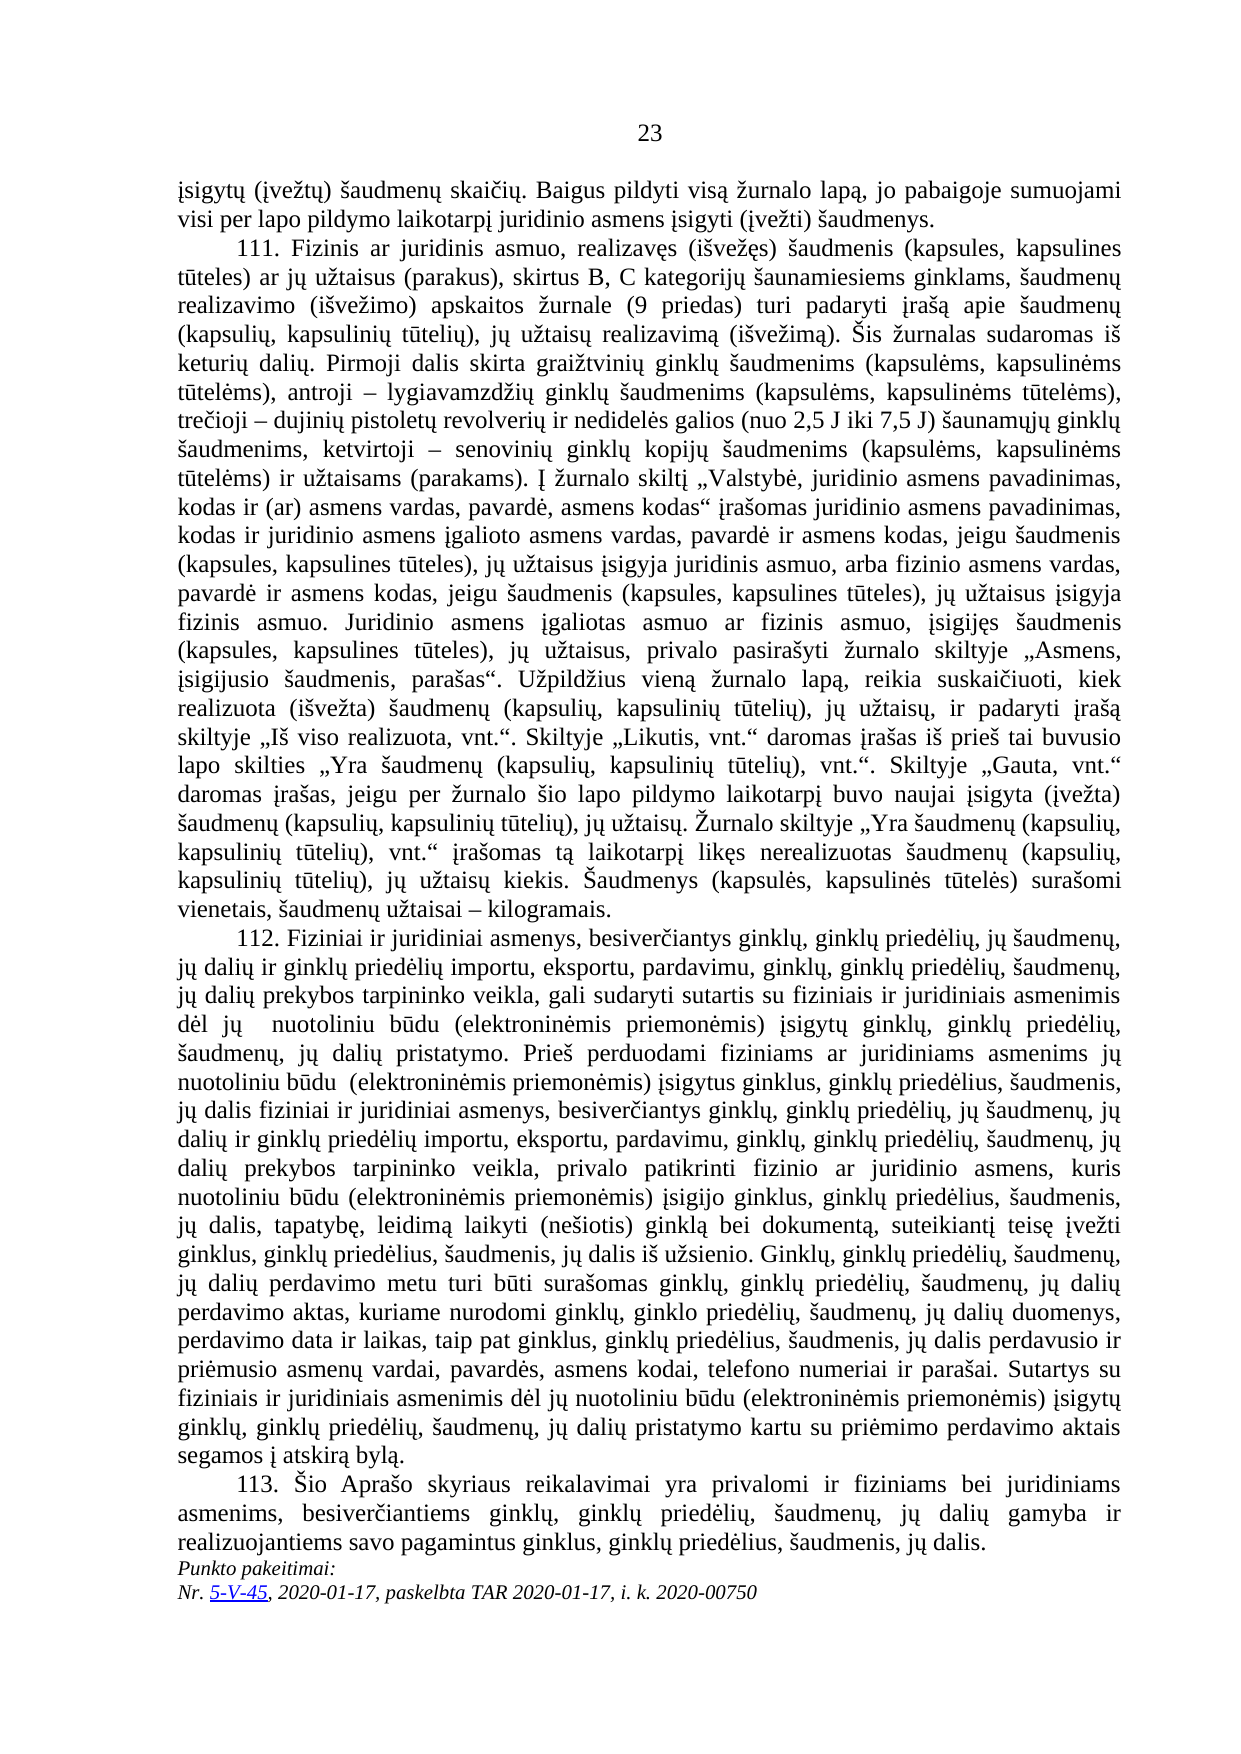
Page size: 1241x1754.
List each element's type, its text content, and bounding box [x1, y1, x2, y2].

text Punkto pakeitimai: [177, 1556, 1122, 1580]
text 112. Fiziniai ir juridiniai asmenys, besiverčiantys ginklų, ginklų priedėlių, jų šaudmenų, jų dalių ir ginklų priedėlių importu, eksportu, pardavimu, ginklų, ginklų priedėlių, šaudmenų, jų dalių prekybos tarpininko veikla, gali sudaryti sutartis su fiziniais ir juridiniais asmenimis dėl jų nuotoliniu būdu (elektroninėmis priemonėmis) įsigytų ginklų, ginklų priedėlių, šaudmenų, jų dalių pristatymo. Prieš perduodami fiziniams ar juridiniams asmenims jų nuotoliniu būdu (elektroninėmis priemonėmis) įsigytus ginklus, ginklų priedėlius, šaudmenis, jų dalis fiziniai ir juridiniai asmenys, besiverčiantys ginklų, ginklų priedėlių, jų šaudmenų, jų dalių ir ginklų priedėlių importu, eksportu, pardavimu, ginklų, ginklų priedėlių, šaudmenų, jų dalių prekybos tarpininko veikla, privalo patikrinti fizinio ar juridinio asmens, kuris nuotoliniu būdu (elektroninėmis priemonėmis) įsigijo ginklus, ginklų priedėlius, šaudmenis, jų dalis, tapatybę, leidimą laikyti (nešiotis) ginklą bei dokumentą, suteikiantį teisę įvežti ginklus, ginklų priedėlius, šaudmenis, jų dalis iš užsienio. Ginklų, ginklų priedėlių, šaudmenų, jų dalių perdavimo metu turi būti surašomas ginklų, ginklų priedėlių, šaudmenų, jų dalių perdavimo aktas, kuriame nurodomi ginklų, ginklo priedėlių, šaudmenų, jų dalių duomenys, perdavimo data ir laikas, taip pat ginklus, ginklų priedėlius, šaudmenis, jų dalis perdavusio ir priėmusio asmenų vardai, pavardės, asmens kodai, telefono numeriai ir parašai. Sutartys su fiziniais ir juridiniais asmenimis dėl jų nuotoliniu būdu (elektroninėmis priemonėmis) įsigytų ginklų, ginklų priedėlių, šaudmenų, jų dalių pristatymo kartu su priėmimo perdavimo aktais segamos į atskirą bylą. [177, 923, 1122, 1469]
text 113. Šio Aprašo skyriaus reikalavimai yra privalomi ir fiziniams bei juridiniams asmenims, besiverčiantiems ginklų, ginklų priedėlių, šaudmenų, jų dalių gamyba ir realizuojantiems savo pagamintus ginklus, ginklų priedėlius, šaudmenis, jų dalis. [177, 1469, 1122, 1556]
text Nr. 5-V-45, 2020-01-17, paskelbta TAR 2020-01-17, i. k. 2020-00750 [177, 1580, 1122, 1604]
text 111. Fizinis ar juridinis asmuo, realizavęs (išvežęs) šaudmenis (kapsules, kapsulines tūteles) ar jų užtaisus (parakus), skirtus B, C kategorijų šaunamiesiems ginklams, šaudmenų realizavimo (išvežimo) apskaitos žurnale (9 priedas) turi padaryti įrašą apie šaudmenų (kapsulių, kapsulinių tūtelių), jų užtaisų realizavimą (išvežimą). Šis žurnalas sudaromas iš keturių dalių. Pirmoji dalis skirta graižtvinių ginklų šaudmenims (kapsulėms, kapsulinėms tūtelėms), antroji – lygiavamzdžių ginklų šaudmenims (kapsulėms, kapsulinėms tūtelėms), trečioji – dujinių pistoletų revolverių ir nedidelės galios (nuo 2,5 J iki 7,5 J) šaunamųjų ginklų šaudmenims, ketvirtoji – senovinių ginklų kopijų šaudmenims (kapsulėms, kapsulinėms tūtelėms) ir užtaisams (parakams). Į žurnalo skiltį „Valstybė, juridinio asmens pavadinimas, kodas ir (ar) asmens vardas, pavardė, asmens kodas“ įrašomas juridinio asmens pavadinimas, kodas ir juridinio asmens įgalioto asmens vardas, pavardė ir asmens kodas, jeigu šaudmenis (kapsules, kapsulines tūteles), jų užtaisus įsigyja juridinis asmuo, arba fizinio asmens vardas, pavardė ir asmens kodas, jeigu šaudmenis (kapsules, kapsulines tūteles), jų užtaisus įsigyja fizinis asmuo. Juridinio asmens įgaliotas asmuo ar fizinis asmuo, įsigijęs šaudmenis (kapsules, kapsulines tūteles), jų užtaisus, privalo pasirašyti žurnalo skiltyje „Asmens, įsigijusio šaudmenis, parašas“. Užpildžius vieną žurnalo lapą, reikia suskaičiuoti, kiek realizuota (išvežta) šaudmenų (kapsulių, kapsulinių tūtelių), jų užtaisų, ir padaryti įrašą skiltyje „Iš viso realizuota, vnt.“. Skiltyje „Likutis, vnt.“ daromas įrašas iš prieš tai buvusio lapo skilties „Yra šaudmenų (kapsulių, kapsulinių tūtelių), vnt.“. Skiltyje „Gauta, vnt.“ daromas įrašas, jeigu per žurnalo šio lapo pildymo laikotarpį buvo naujai įsigyta (įvežta) šaudmenų (kapsulių, kapsulinių tūtelių), jų užtaisų. Žurnalo skiltyje „Yra šaudmenų (kapsulių, kapsulinių tūtelių), vnt.“ įrašomas tą laikotarpį likęs nerealizuotas šaudmenų (kapsulių, kapsulinių tūtelių), jų užtaisų kiekis. Šaudmenys (kapsulės, kapsulinės tūtelės) surašomi vienetais, šaudmenų užtaisai – kilogramais. [177, 233, 1122, 923]
text įsigytų (įvežtų) šaudmenų skaičių. Baigus pildyti visą žurnalo lapą, jo pabaigoje sumuojami visi per lapo pildymo laikotarpį juridinio asmens įsigyti (įvežti) šaudmenys. [177, 176, 1122, 233]
